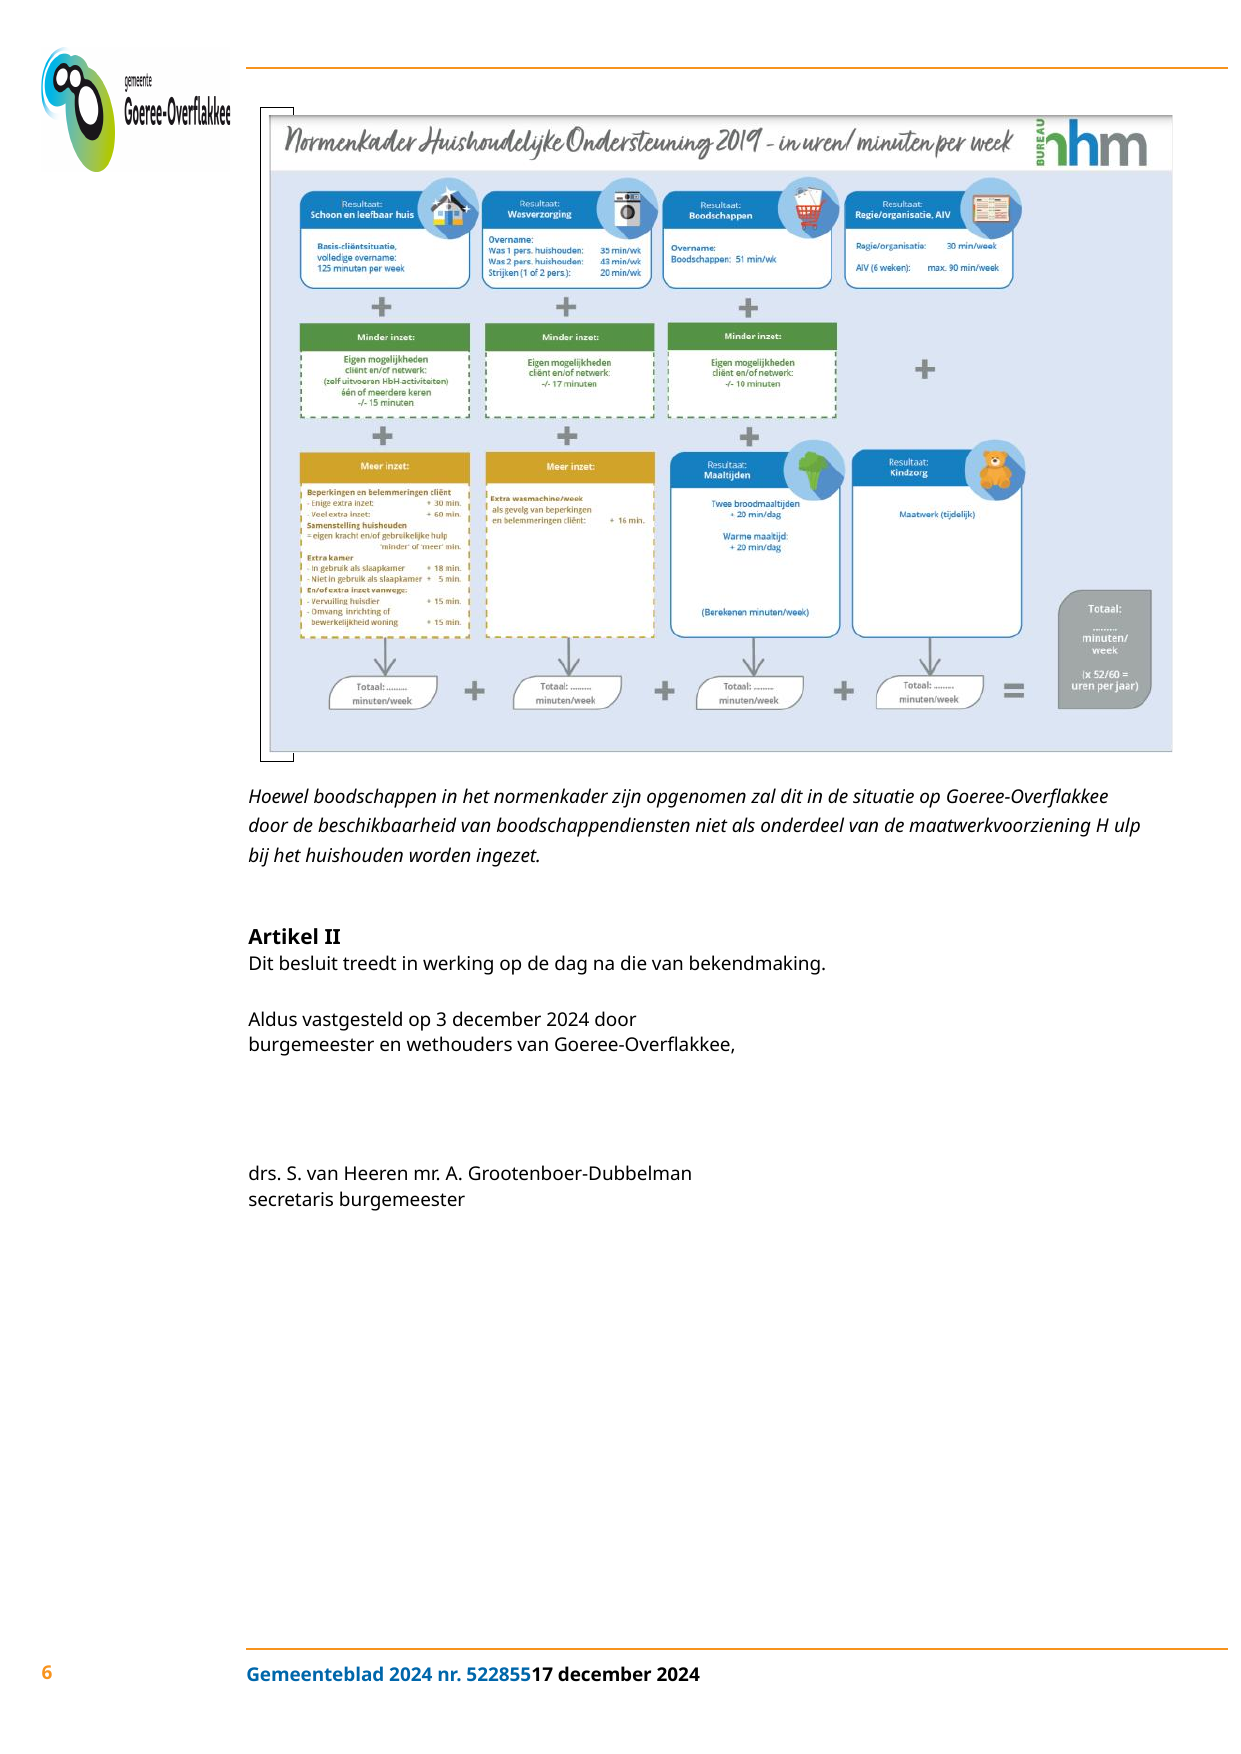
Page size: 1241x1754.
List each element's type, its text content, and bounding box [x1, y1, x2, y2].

text Artikel II [248, 922, 1152, 951]
text Hoewel boodschappen in het normenkader zijn opgenomen zal dit in de situatie op Goeree-Overflakkee door de beschikbaarheid van boodschappendiensten niet als onderdeel van de maatwerkvoorziening H ulp bij het huishouden worden ingezet. [248, 783, 1152, 868]
picture [268, 115, 1173, 753]
text secretaris burgemeester [248, 1186, 1152, 1212]
picture [41, 47, 231, 172]
text burgemeester en wethouders van Goeree-Overflakkee, [248, 1032, 1152, 1057]
text Dit besluit treedt in werking op de dag na die van bekendmaking. [248, 951, 1152, 976]
text drs. S. van Heeren mr. A. Grootenboer-Dubbelman [248, 1160, 1152, 1186]
text Aldus vastgesteld op 3 december 2024 door [248, 1006, 1152, 1032]
